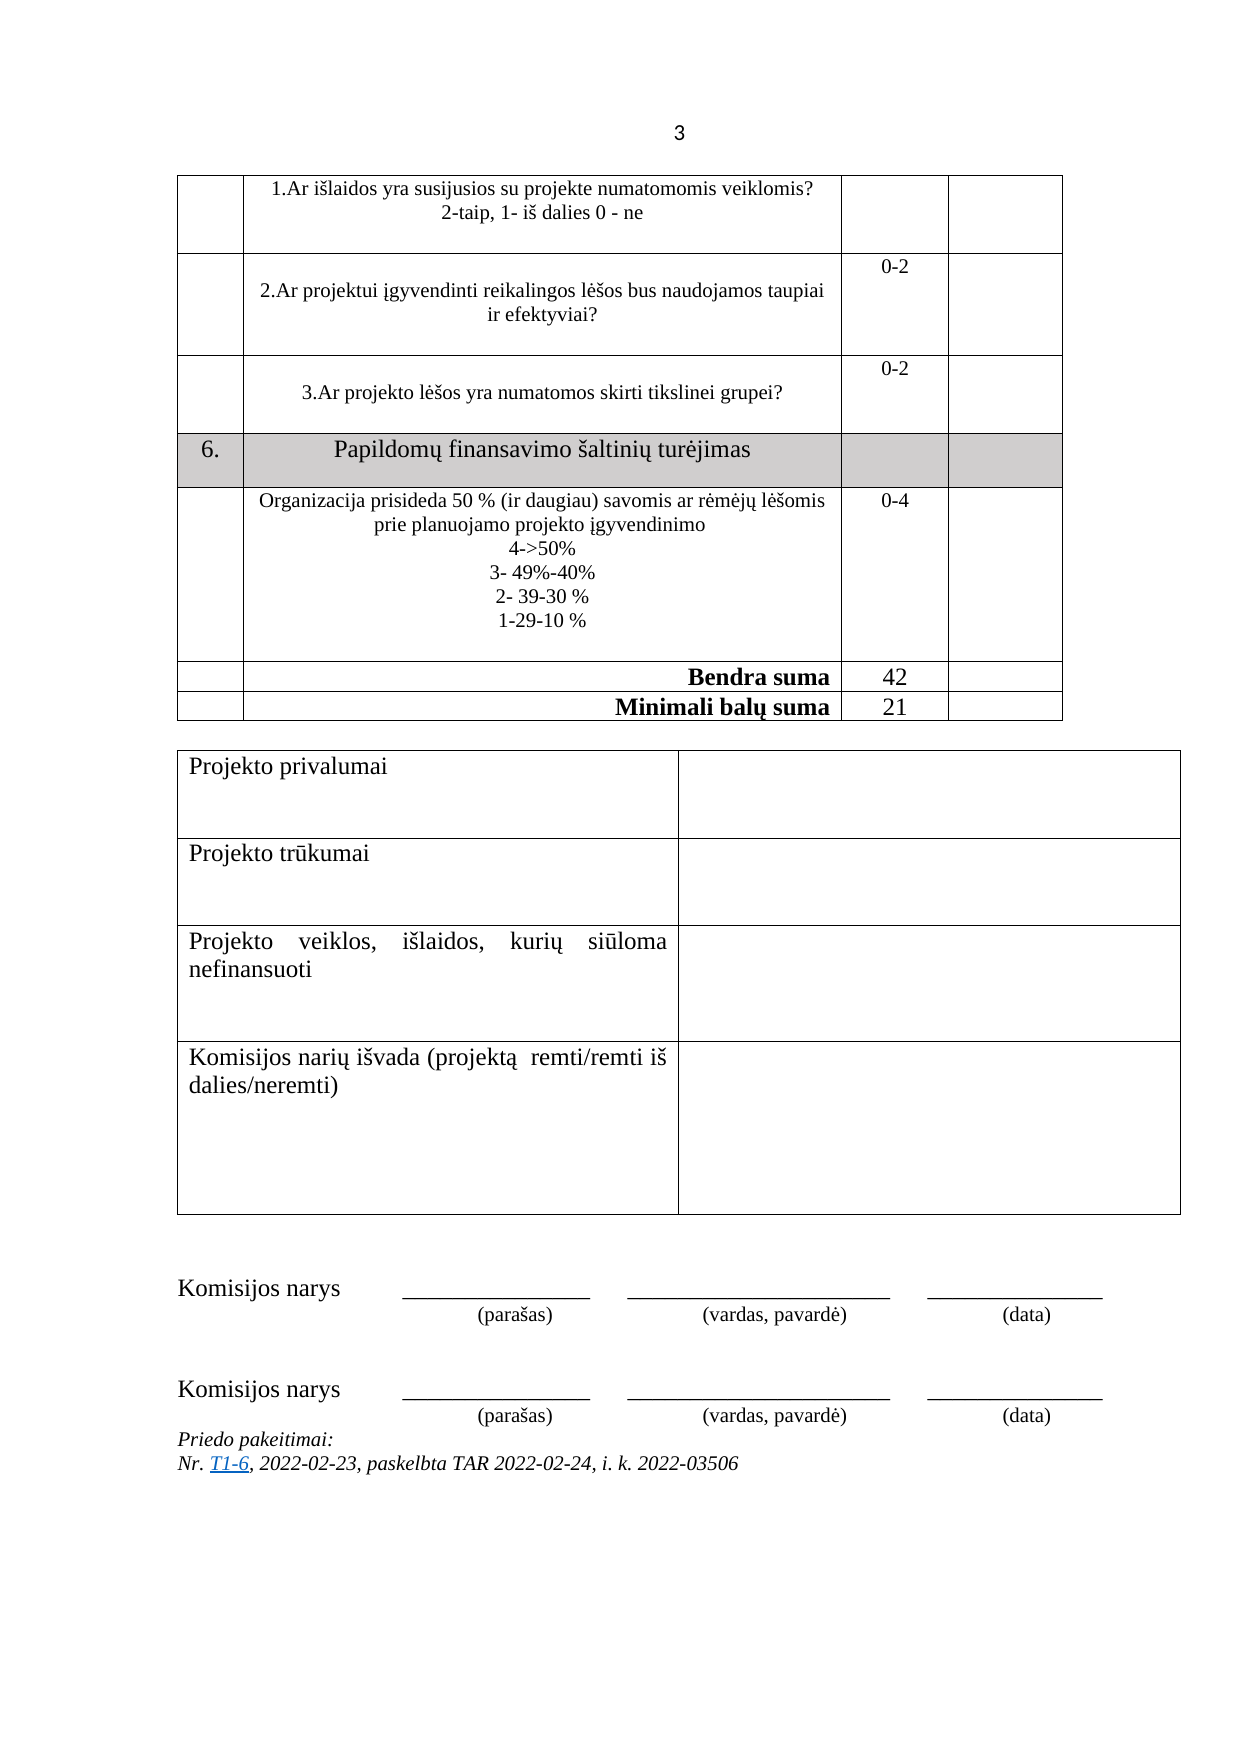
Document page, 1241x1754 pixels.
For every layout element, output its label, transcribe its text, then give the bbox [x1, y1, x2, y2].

table_cell Minimali balų suma [244, 692, 841, 720]
table_cell [679, 839, 1180, 925]
table_cell Komisijos narių išvada (projektą remti/remti iš dalies/neremti) [178, 1042, 678, 1214]
table_cell Projekto trūkumai [178, 839, 678, 925]
table_cell 0-2 [842, 356, 948, 433]
table_cell [949, 692, 1062, 720]
table_cell [842, 176, 948, 253]
table_cell 2.Ar projektui įgyvendinti reikalingos lėšos bus naudojamos taupiai ir efektyviai? [244, 254, 841, 355]
table_cell [949, 488, 1062, 661]
table_cell Projekto veiklos, išlaidos, kurių siūloma nefinansuoti [178, 926, 678, 1041]
table_cell [949, 176, 1062, 253]
table_cell Bendra suma [244, 662, 841, 691]
table_cell 1.Ar išlaidos yra susijusios su projekte numatomomis veiklomis? 2-taip, 1- iš dalies 0 - ne [244, 176, 841, 253]
table_cell Organizacija prisideda 50 % (ir daugiau) savomis ar rėmėjų lėšomis prie planuojamo projekto įgyvendinimo 4->50% 3- 49%-40% 2- 39-30 % 1-29-10 % [244, 488, 841, 661]
table_cell [178, 488, 243, 661]
text (parašas) (vardas, pavardė) (data) [177, 1402, 1181, 1427]
text Nr. T1-6, 2022-02-23, paskelbta TAR 2022-02-24, i. k. 2022-03506 [177, 1451, 1181, 1475]
table_cell [178, 662, 243, 691]
table_cell [679, 1042, 1180, 1214]
table_header [679, 751, 1180, 837]
table_cell [949, 434, 1062, 487]
table_cell [178, 356, 243, 433]
table_header Projekto privalumai [178, 751, 678, 837]
table_cell 6. [178, 434, 243, 487]
table_cell 42 [842, 662, 948, 691]
table_cell [178, 692, 243, 720]
text Komisijos narys _______________ _____________________ ______________ [177, 1374, 1181, 1402]
text Komisijos narys _______________ _____________________ ______________ [177, 1273, 1181, 1302]
table_cell 0-4 [842, 488, 948, 661]
table_cell [679, 926, 1180, 1041]
table_cell [178, 176, 243, 253]
table_cell 0-2 [842, 254, 948, 355]
table_cell [178, 254, 243, 355]
table_cell [949, 254, 1062, 355]
table_cell [949, 662, 1062, 691]
table_cell 3.Ar projekto lėšos yra numatomos skirti tikslinei grupei? [244, 356, 841, 433]
table_cell 21 [842, 692, 948, 720]
text (parašas) (vardas, pavardė) (data) [177, 1302, 1181, 1326]
table_cell [842, 434, 948, 487]
table_cell Papildomų finansavimo šaltinių turėjimas [244, 434, 841, 487]
text Priedo pakeitimai: [177, 1427, 1181, 1451]
table_cell [949, 356, 1062, 433]
